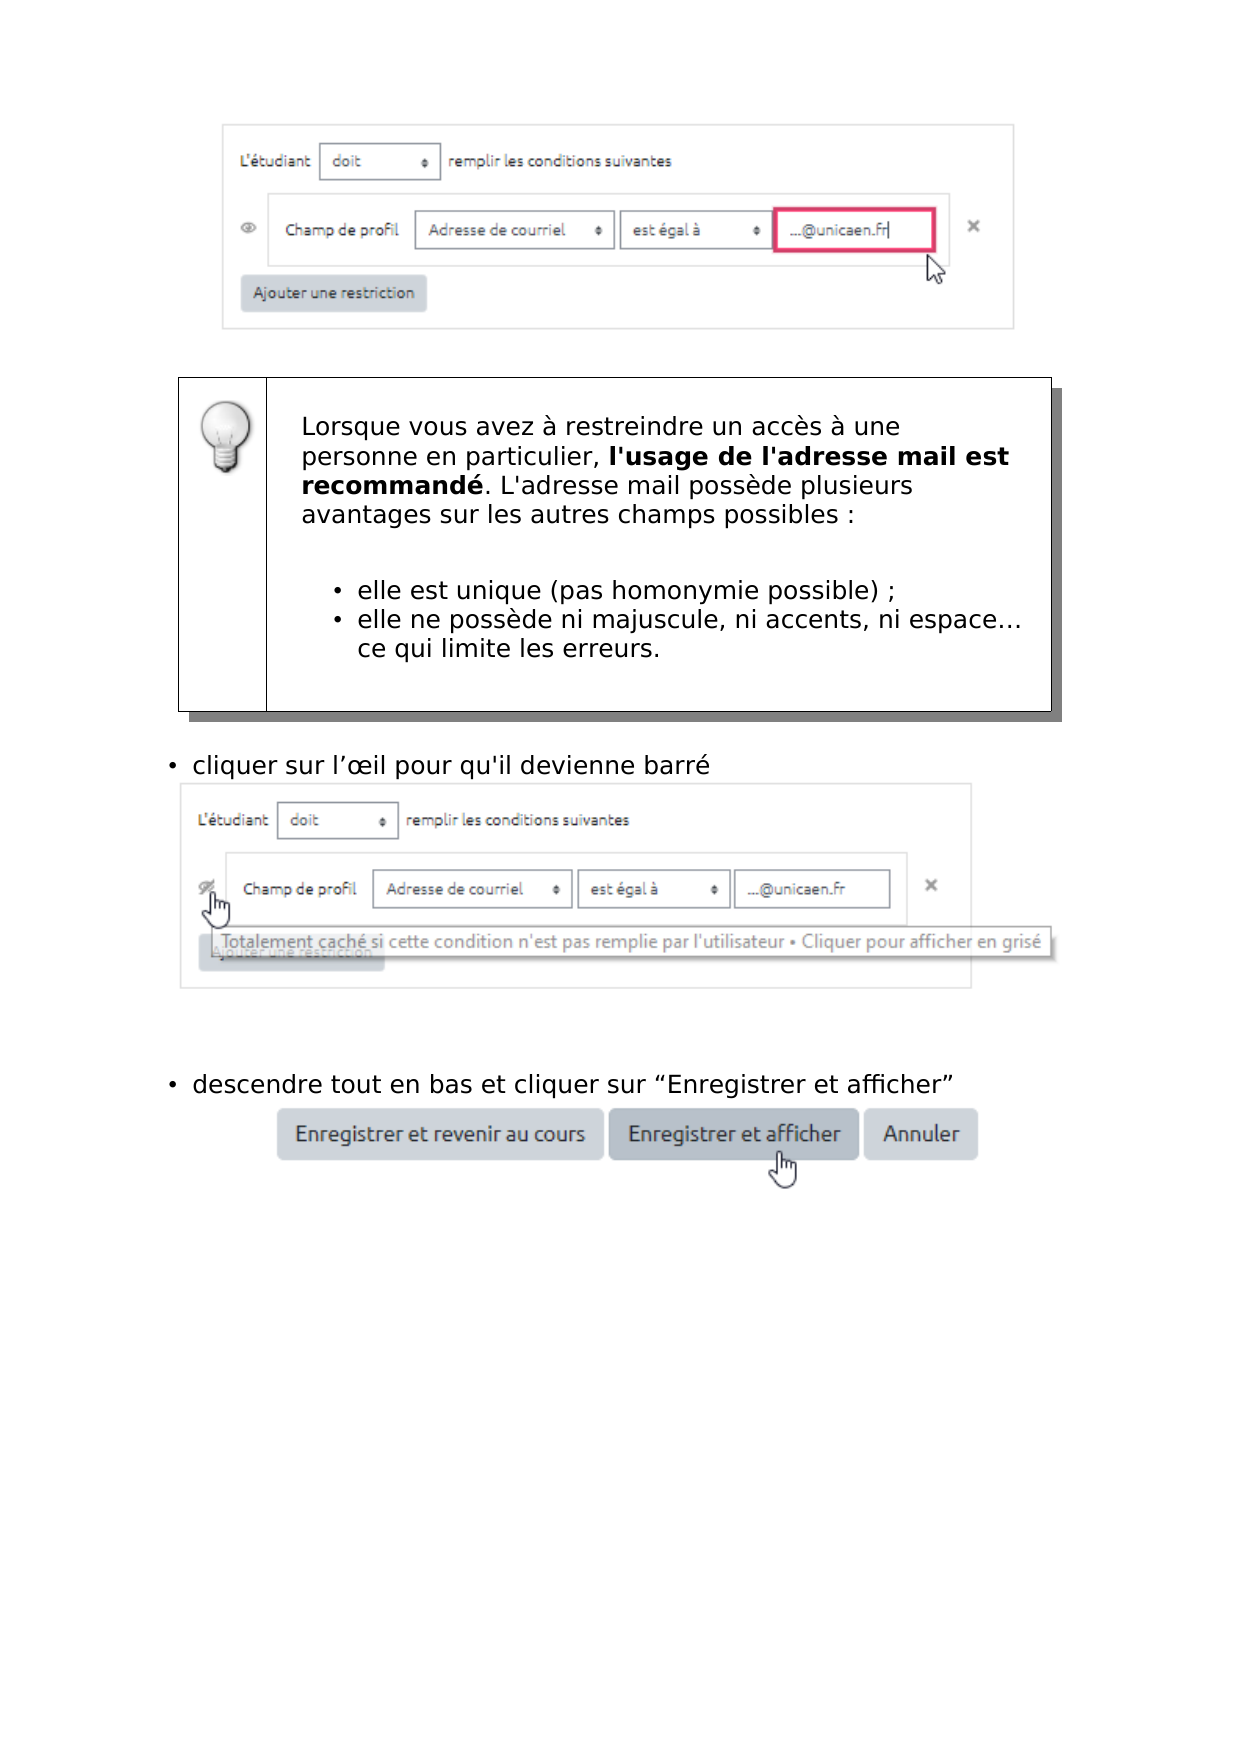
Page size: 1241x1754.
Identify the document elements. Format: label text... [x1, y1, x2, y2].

picture [190, 400, 266, 476]
table_header [179, 378, 266, 711]
list descendre tout en bas et cliquer sur “Enregistrer et afficher” [177, 1070, 1122, 1099]
picture [246, 1099, 994, 1203]
list cliquer sur l’œil pour qu'il devienne barré [177, 751, 1122, 780]
table_header Lorsque vous avez à restreindre un accès à une personne en particulier, l'usage de l'adresse mail est recommandé. L'adresse mail possède plusieurs avantages sur les autres champs possibles : elle est unique (pas homonymie possible) ; elle ne possède ni majuscule, ni accents, ni espace… ce qui limite les erreurs. [267, 378, 1051, 711]
picture [217, 118, 1024, 336]
picture [177, 780, 1063, 1000]
